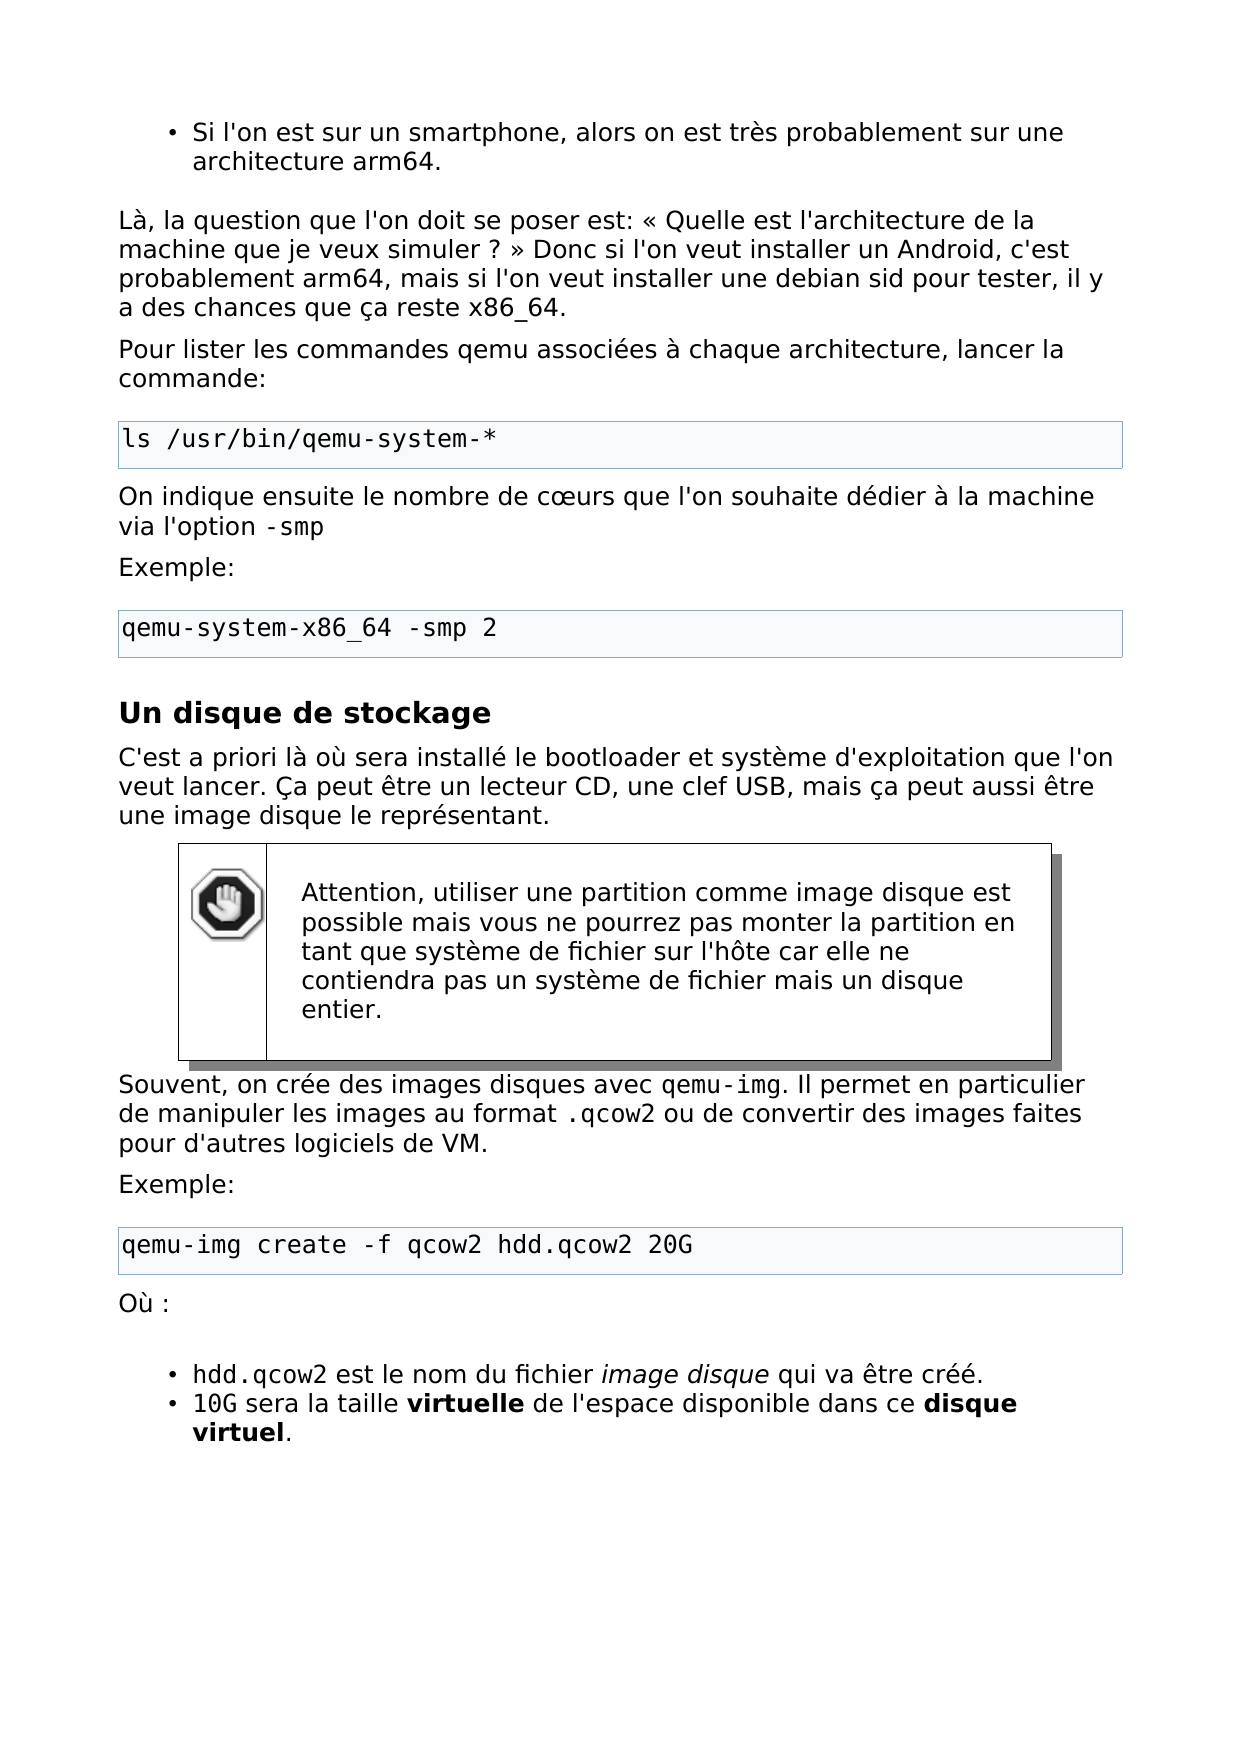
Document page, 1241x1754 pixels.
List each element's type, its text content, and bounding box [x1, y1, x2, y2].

list hdd.qcow2 est le nom du fichier image disque qui va être créé. [177, 1360, 1122, 1389]
table_header [179, 844, 266, 1060]
text Exemple: [118, 1171, 1122, 1200]
text Exemple: [118, 553, 1122, 582]
table_header qemu-system-x86_64 -smp 2 [119, 611, 1122, 657]
text C'est a priori là où sera installé le bootloader et système d'exploitation que l'on veut lancer. Ça peut être un lecteur CD, une clef USB, mais ça peut aussi être une image disque le représentant. [118, 743, 1122, 831]
table_header ls /usr/bin/qemu-system-* [119, 422, 1122, 468]
table_header qemu-img create -f qcow2 hdd.qcow2 20G [119, 1228, 1122, 1274]
picture [190, 866, 266, 942]
subtitle Un disque de stockage [118, 697, 1122, 731]
text Souvent, on crée des images disques avec qemu-img. Il permet en particulier de manipuler les images au format .qcow2 ou de convertir des images faites pour d'autres logiciels de VM. [118, 1071, 1122, 1158]
list Si l'on est sur un smartphone, alors on est très probablement sur une architecture arm64. [177, 118, 1122, 176]
text Pour lister les commandes qemu associées à chaque architecture, lancer la commande: [118, 335, 1122, 393]
list 10G sera la taille virtuelle de l'espace disponible dans ce disque virtuel. [177, 1389, 1122, 1447]
text On indique ensuite le nombre de cœurs que l'on souhaite dédier à la machine via l'option -smp [118, 482, 1122, 541]
table_header Attention, utiliser une partition comme image disque est possible mais vous ne pourrez pas monter la partition en tant que système de fichier sur l'hôte car elle ne contiendra pas un système de fichier mais un disque entier. [267, 844, 1051, 1060]
text Là, la question que l'on doit se poser est: « Quelle est l'architecture de la machine que je veux simuler ? » Donc si l'on veut installer un Android, c'est probablement arm64, mais si l'on veut installer une debian sid pour tester, il y a des chances que ça reste x86_64. [118, 206, 1122, 323]
text Où : [118, 1289, 1122, 1318]
